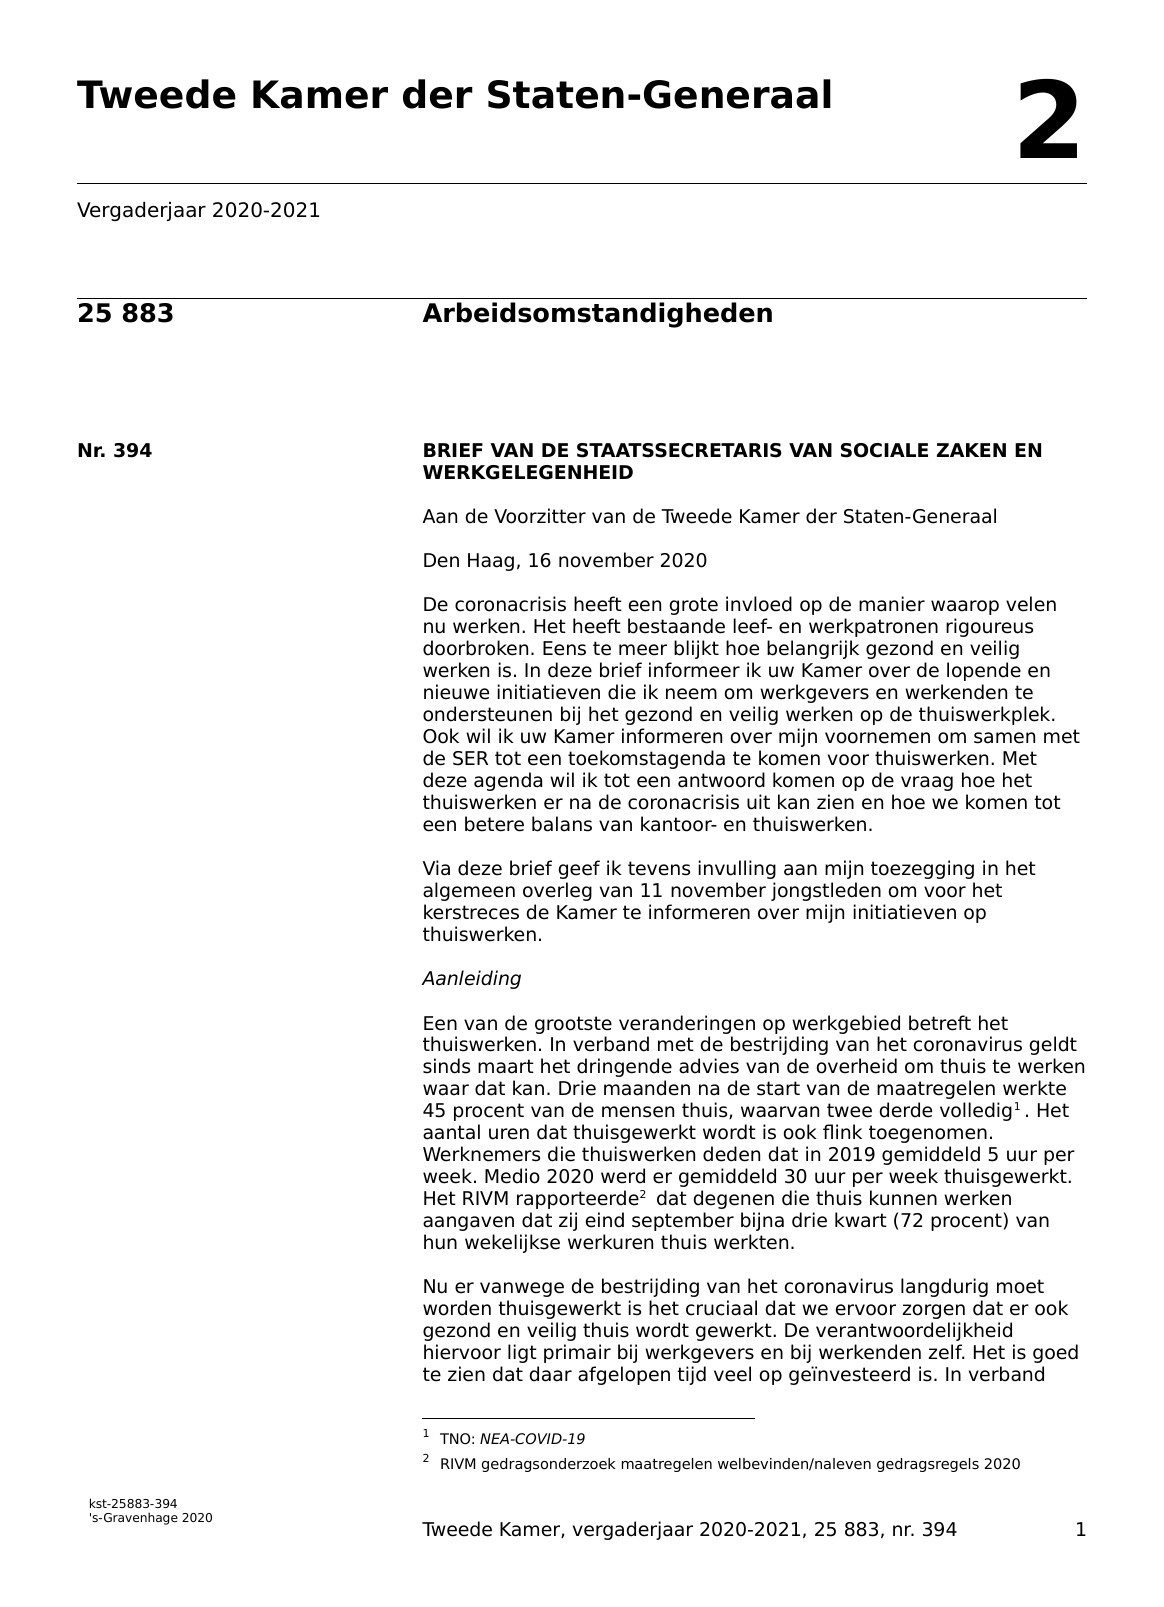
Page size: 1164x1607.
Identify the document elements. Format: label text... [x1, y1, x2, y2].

text Via deze brief geef ik tevens invulling aan mijn toezegging in het algemeen overleg van 11 november jongstleden om voor het kerstreces de Kamer te informeren over mijn initiatieven op thuiswerken. [422, 858, 1087, 946]
text RIVM gedragsonderzoek maatregelen welbevinden/naleven gedragsregels 2020 [422, 1452, 1087, 1474]
subtitle Aanleiding [422, 968, 1087, 990]
text Nu er vanwege de bestrijding van het coronavirus langdurig moet worden thuisgewerkt is het cruciaal dat we ervoor zorgen dat er ook gezond en veilig thuis wordt gewerkt. De verantwoordelijkheid hiervoor ligt primair bij werkgevers en bij werkenden zelf. Het is goed te zien dat daar afgelopen tijd veel op geïnvesteerd is. In verband [422, 1276, 1087, 1386]
table_header 2 [886, 59, 1087, 183]
text Aan de Voorzitter van de Tweede Kamer der Staten-Generaal [422, 506, 1087, 528]
text TNO: NEA-COVID-19 [422, 1427, 1087, 1449]
subtitle 25 883 Arbeidsomstandigheden [77, 299, 1087, 329]
table_cell Vergaderjaar 2020-2021 [77, 184, 1087, 298]
text De coronacrisis heeft een grote invloed op de manier waarop velen nu werken. Het heeft bestaande leef- en werkpatronen rigoureus doorbroken. Eens te meer blijkt hoe belangrijk gezond en veilig werken is. In deze brief informeer ik uw Kamer over de lopende en nieuwe initiatieven die ik neem om werkgevers en werkenden te ondersteunen bij het gezond en veilig werken op de thuiswerkplek. Ook wil ik uw Kamer informeren over mijn voornemen om samen met de SER tot een toekomstagenda te komen voor thuiswerken. Met deze agenda wil ik tot een antwoord komen op de vraag hoe het thuiswerken er na de coronacrisis uit kan zien en hoe we komen tot een betere balans van kantoor- en thuiswerken. [422, 594, 1087, 836]
subtitle Nr. 394 BRIEF VAN DE STAATSSECRETARIS VAN SOCIALE ZAKEN EN WERKGELEGENHEID [77, 440, 1087, 484]
text Den Haag, 16 november 2020 [422, 550, 1087, 572]
text kst-25883-394 [88, 1497, 323, 1511]
text 's-Gravenhage 2020 [88, 1511, 323, 1525]
text Een van de grootste veranderingen op werkgebied betreft het thuiswerken. In verband met de bestrijding van het coronavirus geldt sinds maart het dringende advies van de overheid om thuis te werken waar dat kan. Drie maanden na de start van de maatregelen werkte 45 procent van de mensen thuis, waarvan twee derde volledig. Het aantal uren dat thuisgewerkt wordt is ook flink toegenomen. Werknemers die thuiswerken deden dat in 2019 gemiddeld 5 uur per week. Medio 2020 werd er gemiddeld 30 uur per week thuisgewerkt. Het RIVM rapporteerde dat degenen die thuis kunnen werken aangaven dat zij eind september bijna drie kwart (72 procent) van hun wekelijkse werkuren thuis werkten. [422, 1012, 1087, 1254]
table_header Tweede Kamer der Staten-Generaal [77, 59, 886, 183]
